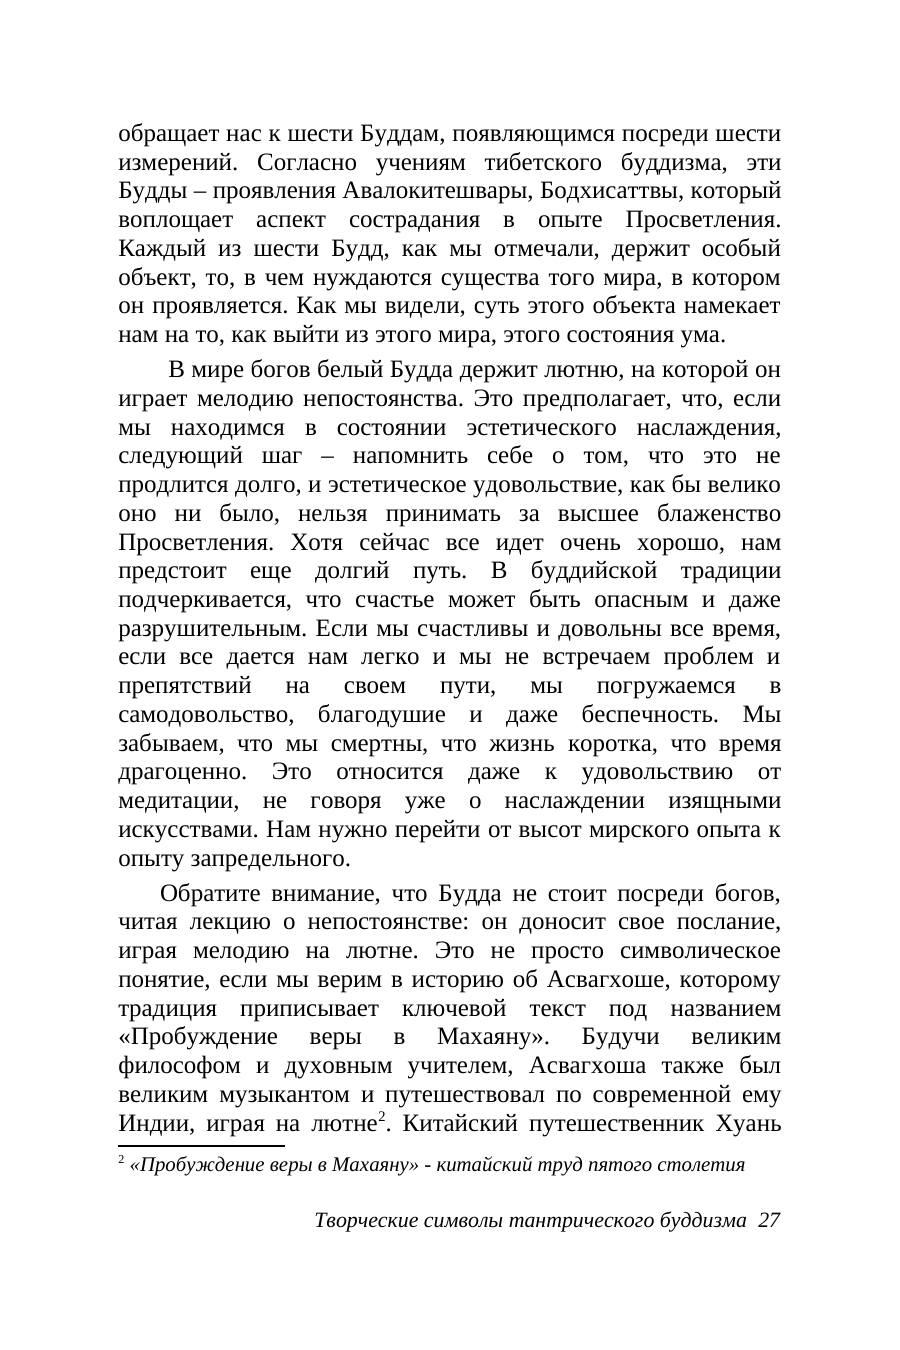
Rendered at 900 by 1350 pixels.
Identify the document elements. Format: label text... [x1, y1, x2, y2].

text «Пробуждение веры в Махаяну» - китайский труд пятого столетия [118, 1152, 782, 1176]
text Обратите внимание, что Будда не стоит посреди богов, читая лекцию о непостоянстве: он доносит свое послание, играя мелодию на лютне. Это не просто символическое понятие, если мы верим в историю об Асвагхоше, которому традиция приписывает ключевой текст под названием «Пробуждение веры в Махаяну». Будучи великим философом и духовным учителем, Асвагхоша также был великим музыкантом и путешествовал по современной ему Индии, играя на лютне. Китайский путешественник Хуань [118, 878, 782, 1136]
text В мире богов белый Будда держит лютню, на которой он играет мелодию непостоянства. Это предполагает, что, если мы находимся в состоянии эстетического наслаждения, следующий шаг – напомнить себе о том, что это не продлится долго, и эстетическое удовольствие, как бы велико оно ни было, нельзя принимать за высшее блаженство Просветления. Хотя сейчас все идет очень хорошо, нам предстоит еще долгий путь. В буддийской традиции подчеркивается, что счастье может быть опасным и даже разрушительным. Если мы счастливы и довольны все время, если все дается нам легко и мы не встречаем проблем и препятствий на своем пути, мы погружаемся в самодовольство, благодушие и даже беспечность. Мы забываем, что мы смертны, что жизнь коротка, что время драгоценно. Это относится даже к удовольствию от медитации, не говоря уже о наслаждении изящными искусствами. Нам нужно перейти от высот мирского опыта к опыту запредельного. [118, 354, 782, 872]
text обращает нас к шести Буддам, появляющимся посреди шести измерений. Согласно учениям тибетского буддизма, эти Будды – проявления Авалокитешвары, Бодхисаттвы, который воплощает аспект сострадания в опыте Просветления. Каждый из шести Будд, как мы отмечали, держит особый объект, то, в чем нуждаются существа того мира, в котором он проявляется. Как мы видели, суть этого объекта намекает нам на то, как выйти из этого мира, этого состояния ума. [118, 118, 782, 348]
